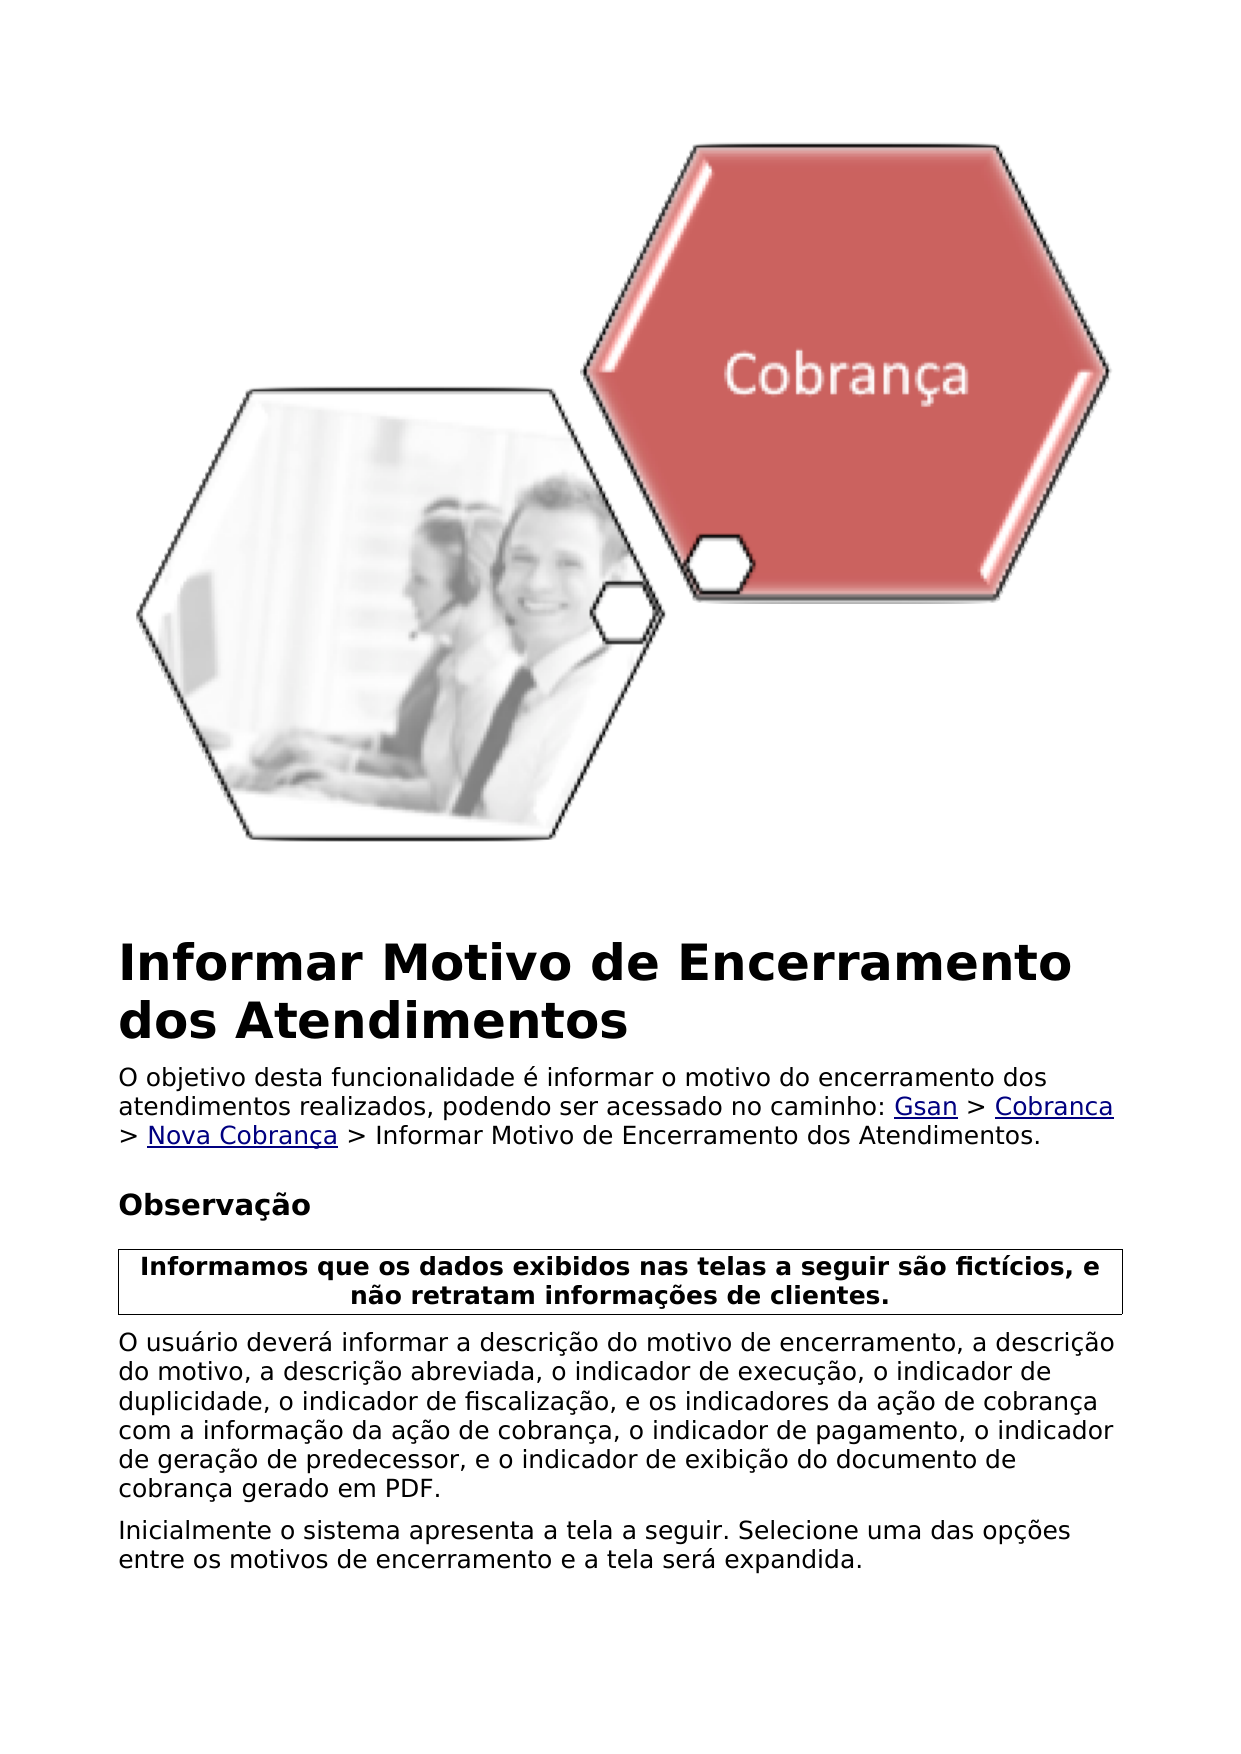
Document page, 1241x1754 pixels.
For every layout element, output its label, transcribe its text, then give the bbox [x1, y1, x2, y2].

text O objetivo desta funcionalidade é informar o motivo do encerramento dos atendimentos realizados, podendo ser acessado no caminho: Gsan > Cobranca > Nova Cobrança > Informar Motivo de Encerramento dos Atendimentos. [118, 1063, 1122, 1151]
table_header Informamos que os dados exibidos nas telas a seguir são fictícios, e não retratam informações de clientes. [119, 1250, 1122, 1313]
text Inicialmente o sistema apresenta a tela a seguir. Selecione uma das opções entre os motivos de encerramento e a tela será expandida. [118, 1516, 1122, 1574]
subtitle Observação [118, 1188, 1122, 1222]
picture [118, 118, 1123, 868]
subtitle Informar Motivo de Encerramento dos Atendimentos [118, 934, 1122, 1051]
text O usuário deverá informar a descrição do motivo de encerramento, a descrição do motivo, a descrição abreviada, o indicador de execução, o indicador de duplicidade, o indicador de fiscalização, e os indicadores da ação de cobrança com a informação da ação de cobrança, o indicador de pagamento, o indicador de geração de predecessor, e o indicador de exibição do documento de cobrança gerado em PDF. [118, 1328, 1122, 1503]
